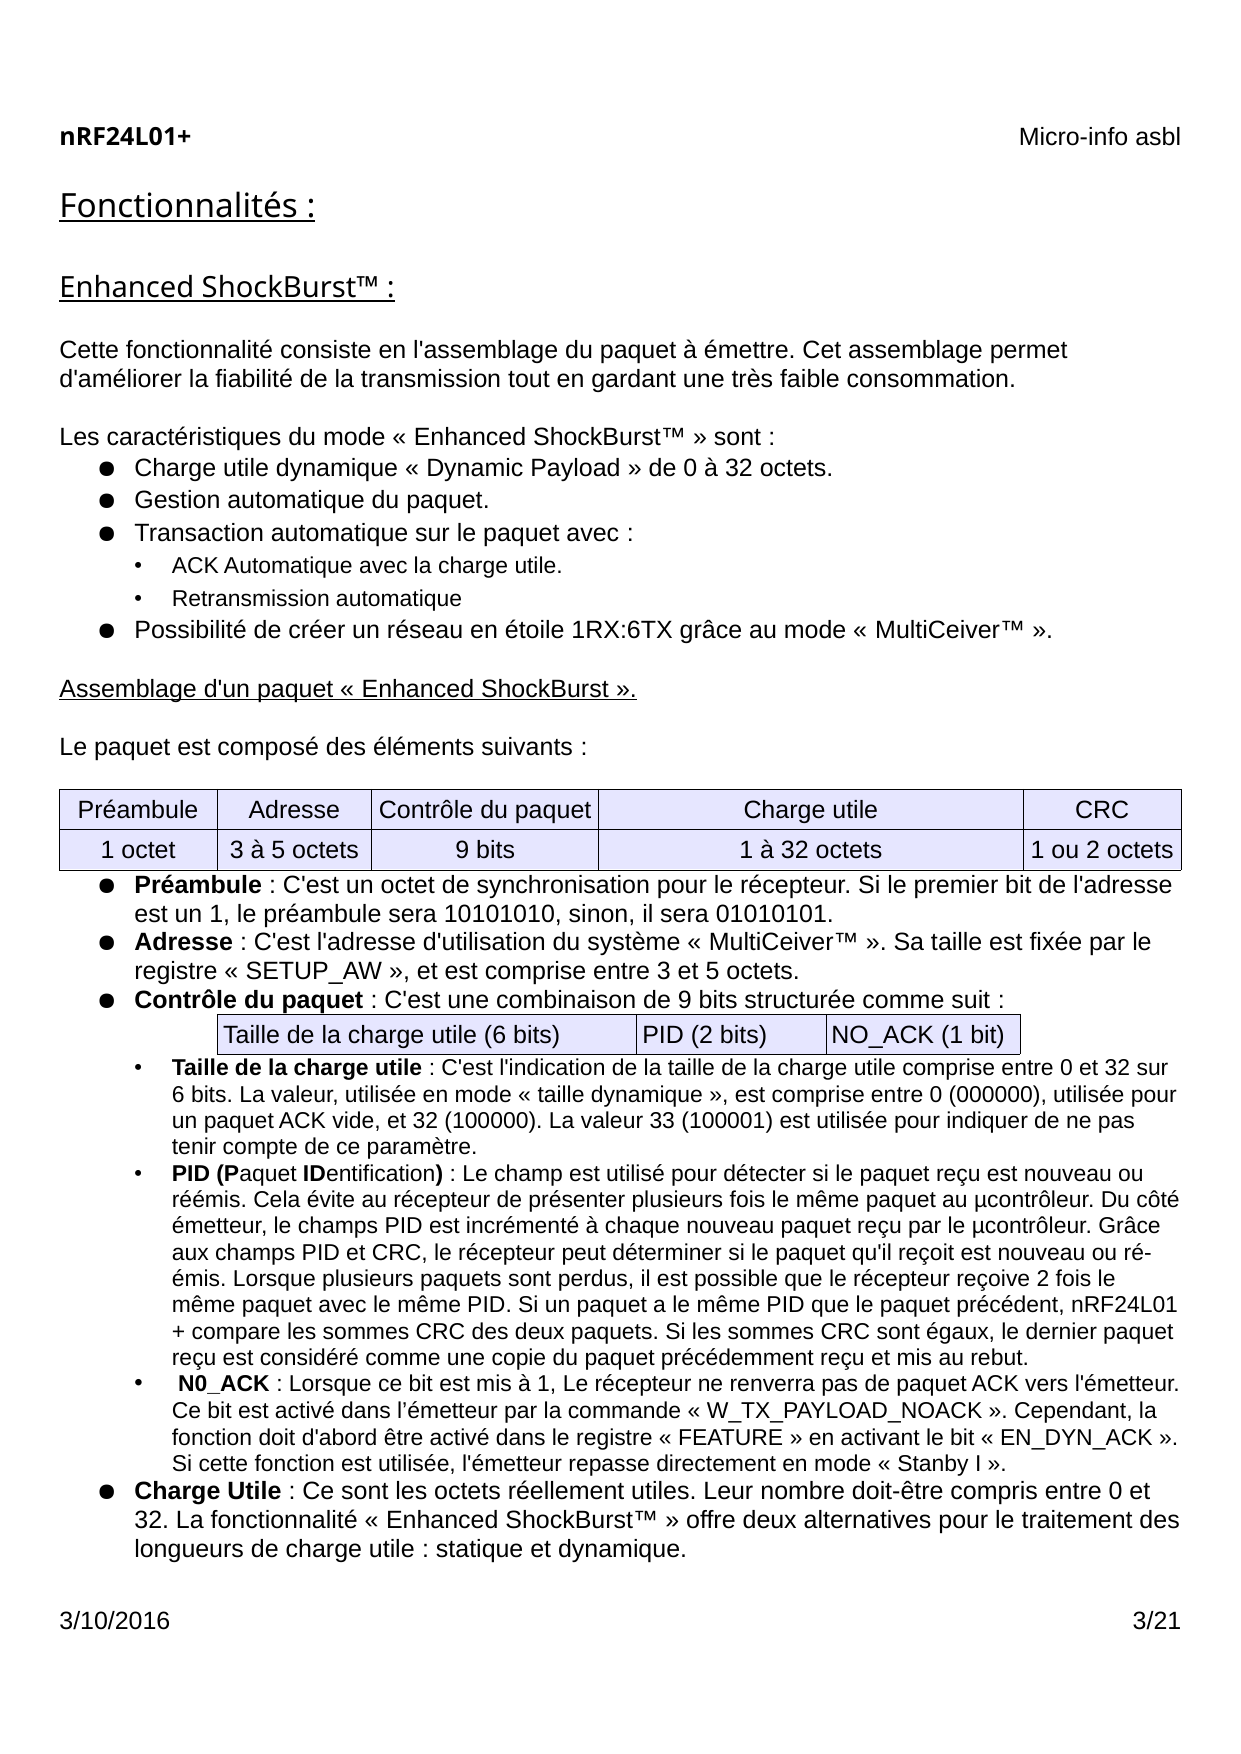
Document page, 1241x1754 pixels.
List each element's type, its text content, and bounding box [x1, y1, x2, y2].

list Charge utile dynamique « Dynamic Payload » de 0 à 32 octets. [97, 450, 1181, 483]
table_header Préambule [60, 790, 217, 829]
text Fonctionnalités : [59, 182, 1181, 227]
text Le paquet est composé des éléments suivants : [59, 731, 1181, 760]
list ACK Automatique avec la charge utile. [134, 548, 1181, 580]
table_cell 3 à 5 octets [218, 830, 371, 869]
list Contrôle du paquet : C'est une combinaison de 9 bits structurée comme suit : [97, 985, 1181, 1014]
list Adresse : C'est l'adresse d'utilisation du système « MultiCeiver™ ». Sa taille est fixée par le registre « SETUP_AW », et est comprise entre 3 et 5 octets. [97, 927, 1181, 985]
list Retransmission automatique [134, 580, 1181, 613]
table_header Contrôle du paquet [372, 790, 598, 829]
list Préambule : C'est un octet de synchronisation pour le récepteur. Si le premier bit de l'adresse est un 1, le préambule sera 10101010, sinon, il sera 01010101. [97, 871, 1181, 927]
table_cell 1 à 32 octets [599, 830, 1023, 869]
table_cell 1 octet [60, 830, 217, 869]
text Les caractéristiques du mode « Enhanced ShockBurst™ » sont : [59, 421, 1181, 450]
list PID (Paquet IDentification) : Le champ est utilisé pour détecter si le paquet reçu est nouveau ou réémis. Cela évite au récepteur de présenter plusieurs fois le même paquet au µcontrôleur. Du côté émetteur, le champs PID est incrémenté à chaque nouveau paquet reçu par le µcontrôleur. Grâce aux champs PID et CRC, le récepteur peut déterminer si le paquet qu'il reçoit est nouveau ou ré-émis. Lorsque plusieurs paquets sont perdus, il est possible que le récepteur reçoive 2 fois le même paquet avec le même PID. Si un paquet a le même PID que le paquet précédent, nRF24L01 + compare les sommes CRC des deux paquets. Si les sommes CRC sont égaux, le dernier paquet reçu est considéré comme une copie du paquet précédemment reçu et mis au rebut. [134, 1159, 1181, 1370]
table_cell 9 bits [372, 830, 598, 869]
table_header Taille de la charge utile (6 bits) [218, 1015, 636, 1054]
list Transaction automatique sur le paquet avec : [97, 515, 1181, 548]
table_cell 1 ou 2 octets [1024, 830, 1181, 869]
table_header Charge utile [599, 790, 1023, 829]
text Enhanced ShockBurst™ : [59, 267, 1181, 306]
table_header Adresse [218, 790, 371, 829]
text Cette fonctionnalité consiste en l'assemblage du paquet à émettre. Cet assemblage permet d'améliorer la fiabilité de la transmission tout en gardant une très faible consommation. [59, 335, 1181, 393]
list N0_ACK : Lorsque ce bit est mis à 1, Le récepteur ne renverra pas de paquet ACK vers l'émetteur. Ce bit est activé dans l’émetteur par la commande « W_TX_PAYLOAD_NOACK ». Cependant, la fonction doit d'abord être activé dans le registre « FEATURE » en activant le bit « EN_DYN_ACK ». Si cette fonction est utilisée, l'émetteur repasse directement en mode « Stanby I ». [134, 1370, 1181, 1476]
table_header CRC [1024, 790, 1181, 829]
list Possibilité de créer un réseau en étoile 1RX:6TX grâce au mode « MultiCeiver™ ». [97, 613, 1181, 645]
list Taille de la charge utile : C'est l'indication de la taille de la charge utile comprise entre 0 et 32 sur 6 bits. La valeur, utilisée en mode « taille dynamique », est comprise entre 0 (000000), utilisée pour un paquet ACK vide, et 32 (100000). La valeur 33 (100001) est utilisée pour indiquer de ne pas tenir compte de ce paramètre. [134, 1054, 1181, 1159]
list Charge Utile : Ce sont les octets réellement utiles. Leur nombre doit-être compris entre 0 et 32. La fonctionnalité « Enhanced ShockBurst™ » offre deux alternatives pour le traitement des longueurs de charge utile : statique et dynamique. [97, 1476, 1181, 1563]
list Gestion automatique du paquet. [97, 483, 1181, 515]
table_header NO_ACK (1 bit) [827, 1015, 1020, 1054]
text Assemblage d'un paquet « Enhanced ShockBurst ». [59, 674, 1181, 703]
table_header PID (2 bits) [637, 1015, 826, 1054]
